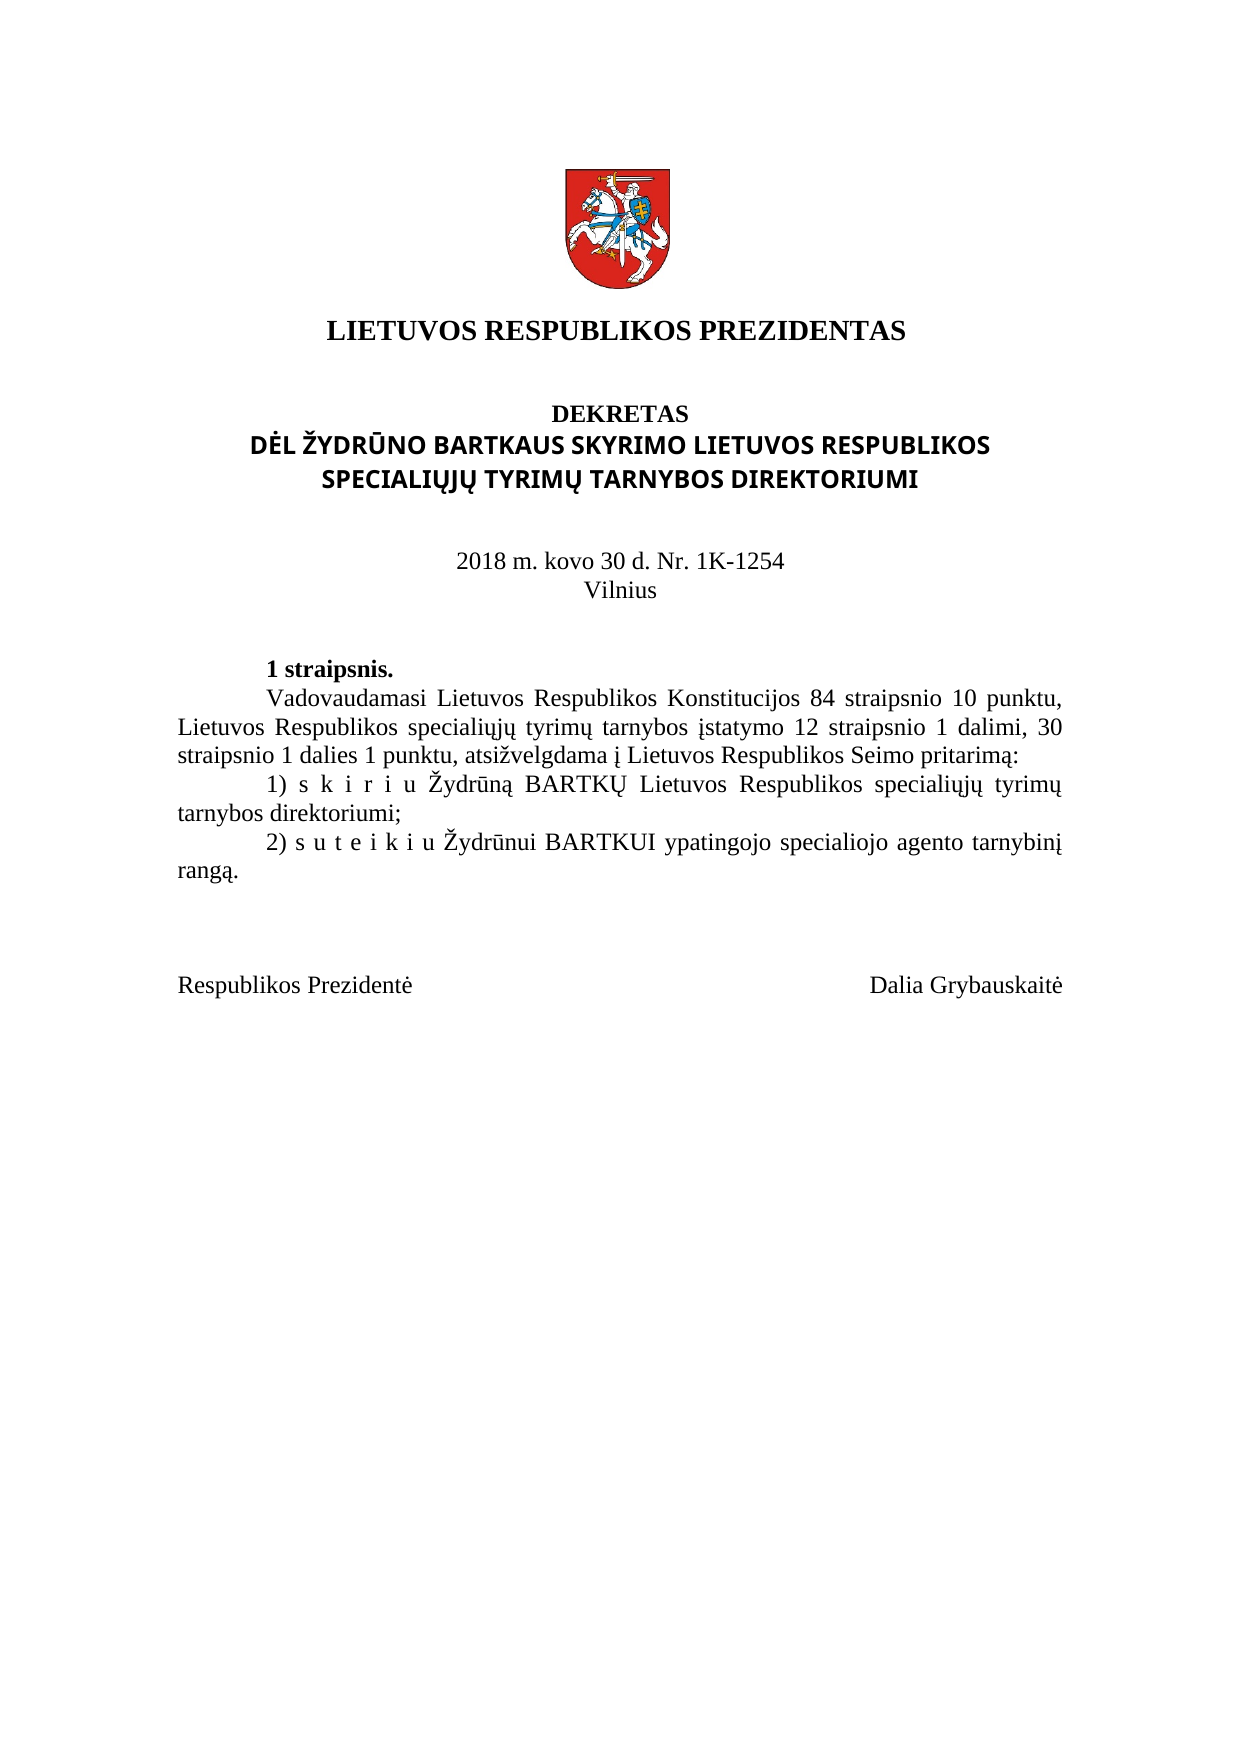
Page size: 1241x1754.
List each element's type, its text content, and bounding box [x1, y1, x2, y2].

text DEKRETAS [177, 399, 1063, 428]
text Respublikos Prezidentė Dalia Grybauskaitė [177, 970, 1063, 999]
text Dėl ŽYDRŪNO BARTKAUS SKYRIMO LIETUVOS RESPUBLIKOS SPECIALIŲJŲ TYRIMŲ TARNYBOS DIREKTORIUMI [177, 428, 1063, 496]
text Vadovaudamasi Lietuvos Respublikos Konstitucijos 84 straipsnio 10 punktu, Lietuvos Respublikos specialiųjų tyrimų tarnybos įstatymo 12 straipsnio 1 dalimi, 30 straipsnio 1 dalies 1 punktu, atsižvelgdama į Lietuvos Respublikos Seimo pritarimą: [177, 683, 1063, 769]
text 1) s k i r i u Žydrūną BARTKŲ Lietuvos Respublikos specialiųjų tyrimų tarnybos direktoriumi; [177, 769, 1063, 827]
text 2) s u t e i k i u Žydrūnui BARTKUI ypatingojo specialiojo agento tarnybinį rangą. [177, 827, 1063, 884]
text Vilnius [177, 575, 1063, 604]
text 1 straipsnis. [177, 654, 1063, 683]
text 2018 m. kovo 30 d. Nr. 1K-1254 [177, 546, 1063, 575]
text LIETUVOS RESPUBLIKOS PREZIDENTAS [177, 313, 1063, 346]
